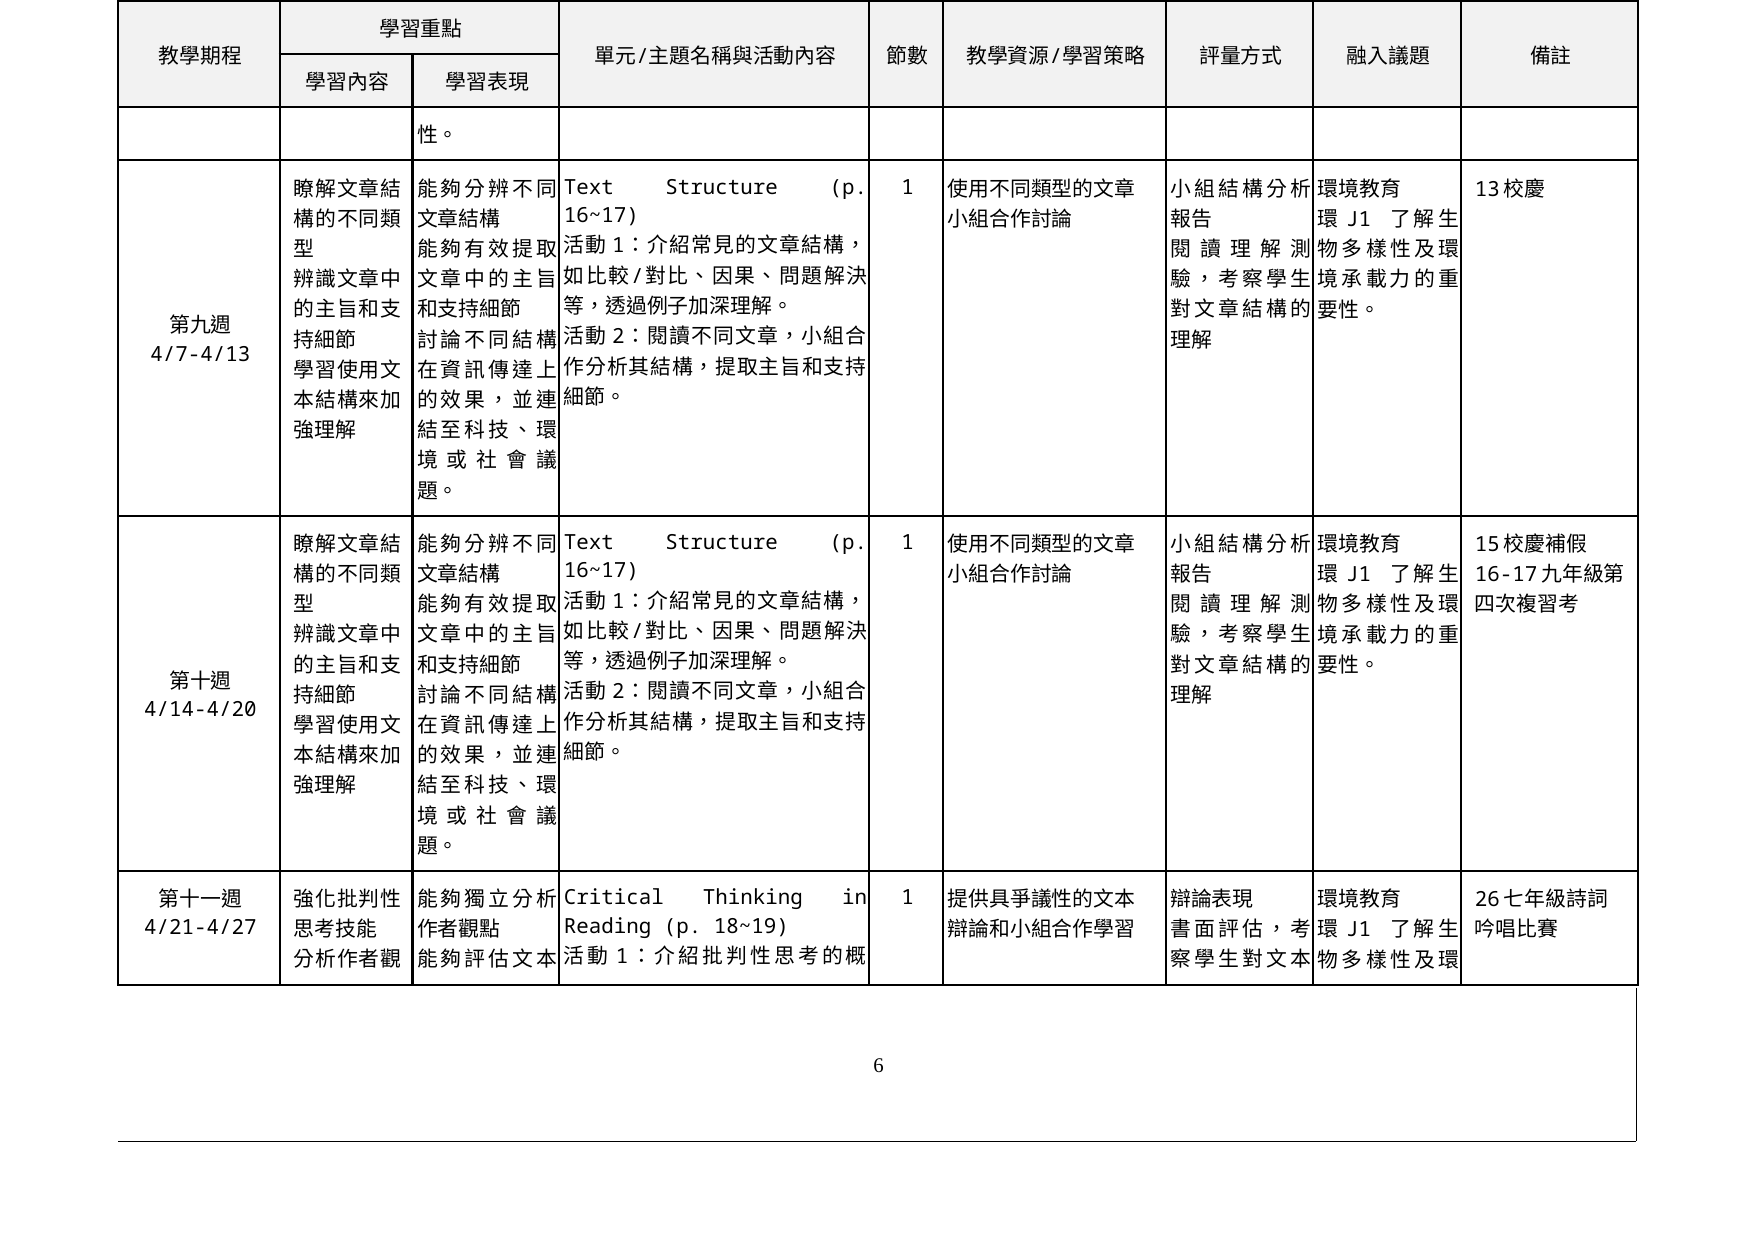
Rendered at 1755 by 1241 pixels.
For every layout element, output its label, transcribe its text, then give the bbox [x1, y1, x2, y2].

table_cell 使用不同類型的文章 小組合作討論 [944, 517, 1165, 870]
table_header 學習重點 [281, 2, 558, 53]
table_header 教學資源/學習策略 [944, 2, 1165, 106]
table_cell 環境教育 環J1 了解生物多樣性及環境承載力的重要性。 [1314, 161, 1460, 514]
table_cell Text Structure (p. 16~17) 活動1：介紹常見的文章結構，如比較/對比、因果、問題解決等，透過例子加深理解。 活動2：閱讀不同文章，小組合作分析其結構，提取主旨和支持細節。 [560, 517, 868, 870]
table_cell [870, 108, 942, 159]
table_cell 提供具爭議性的文本 辯論和小組合作學習 [944, 872, 1165, 983]
table_cell 環境教育 環J1 了解生物多樣性及環境承載力的重要性。 [1314, 517, 1460, 870]
table_cell 學習表現 [414, 55, 558, 106]
table_cell [281, 108, 411, 159]
table_header 備註 [1462, 2, 1637, 106]
table_cell 第九週 4/7-4/13 [119, 161, 279, 514]
table_header 教學期程 [119, 2, 279, 106]
table_header 單元/主題名稱與活動內容 [560, 2, 868, 106]
table_cell 小組結構分析報告 閱讀理解測驗，考察學生對文章結構的理解 [1167, 517, 1312, 870]
table_cell 1 [870, 161, 942, 514]
table_cell 第十一週4/21-4/27 [119, 872, 279, 983]
table_cell 1 [870, 517, 942, 870]
table_cell 能夠分辨不同文章結構 能夠有效提取文章中的主旨和支持細節 討論不同結構在資訊傳達上的效果，並連結至科技、環境或社會議題。 [414, 161, 558, 514]
table_cell 辯論表現 書面評估，考察學生對文本 [1167, 872, 1312, 983]
table_cell [1167, 108, 1312, 159]
table_header 節數 [870, 2, 942, 106]
table_cell 強化批判性思考技能 分析作者觀 [281, 872, 411, 983]
table_cell 小組結構分析報告 閱讀理解測驗，考察學生對文章結構的理解 [1167, 161, 1312, 514]
table_cell [119, 108, 279, 159]
table_cell 使用不同類型的文章 小組合作討論 [944, 161, 1165, 514]
table_cell 15校慶補假 16-17九年級第四次複習考 [1462, 517, 1637, 870]
table_cell 瞭解文章結構的不同類型 辨識文章中的主旨和支持細節 學習使用文本結構來加強理解 [281, 517, 411, 870]
table_cell [1462, 108, 1637, 159]
table_cell Critical Thinking in Reading (p. 18~19) 活動1：介紹批判性思考的概 [560, 872, 868, 983]
table_cell 學習內容 [281, 55, 411, 106]
table_cell 能夠獨立分析作者觀點 能夠評估文本 [414, 872, 558, 983]
table_cell [1314, 108, 1460, 159]
table_cell 26七年級詩詞吟唱比賽 [1462, 872, 1637, 983]
table_cell Text Structure (p. 16~17) 活動1：介紹常見的文章結構，如比較/對比、因果、問題解決等，透過例子加深理解。 活動2：閱讀不同文章，小組合作分析其結構，提取主旨和支持細節。 [560, 161, 868, 514]
table_cell 第十週 4/14-4/20 [119, 517, 279, 870]
table_cell 瞭解文章結構的不同類型 辨識文章中的主旨和支持細節 學習使用文本結構來加強理解 [281, 161, 411, 514]
table_cell 環境教育 環J1 了解生物多樣性及環 [1314, 872, 1460, 983]
table_header 評量方式 [1167, 2, 1312, 106]
table_header 融入議題 [1314, 2, 1460, 106]
table_cell 13校慶 [1462, 161, 1637, 514]
table_cell 性。 [414, 108, 558, 159]
table_cell 能夠分辨不同文章結構 能夠有效提取文章中的主旨和支持細節 討論不同結構在資訊傳達上的效果，並連結至科技、環境或社會議題。 [414, 517, 558, 870]
table_cell [944, 108, 1165, 159]
table_cell [560, 108, 868, 159]
table_cell 1 [870, 872, 942, 983]
